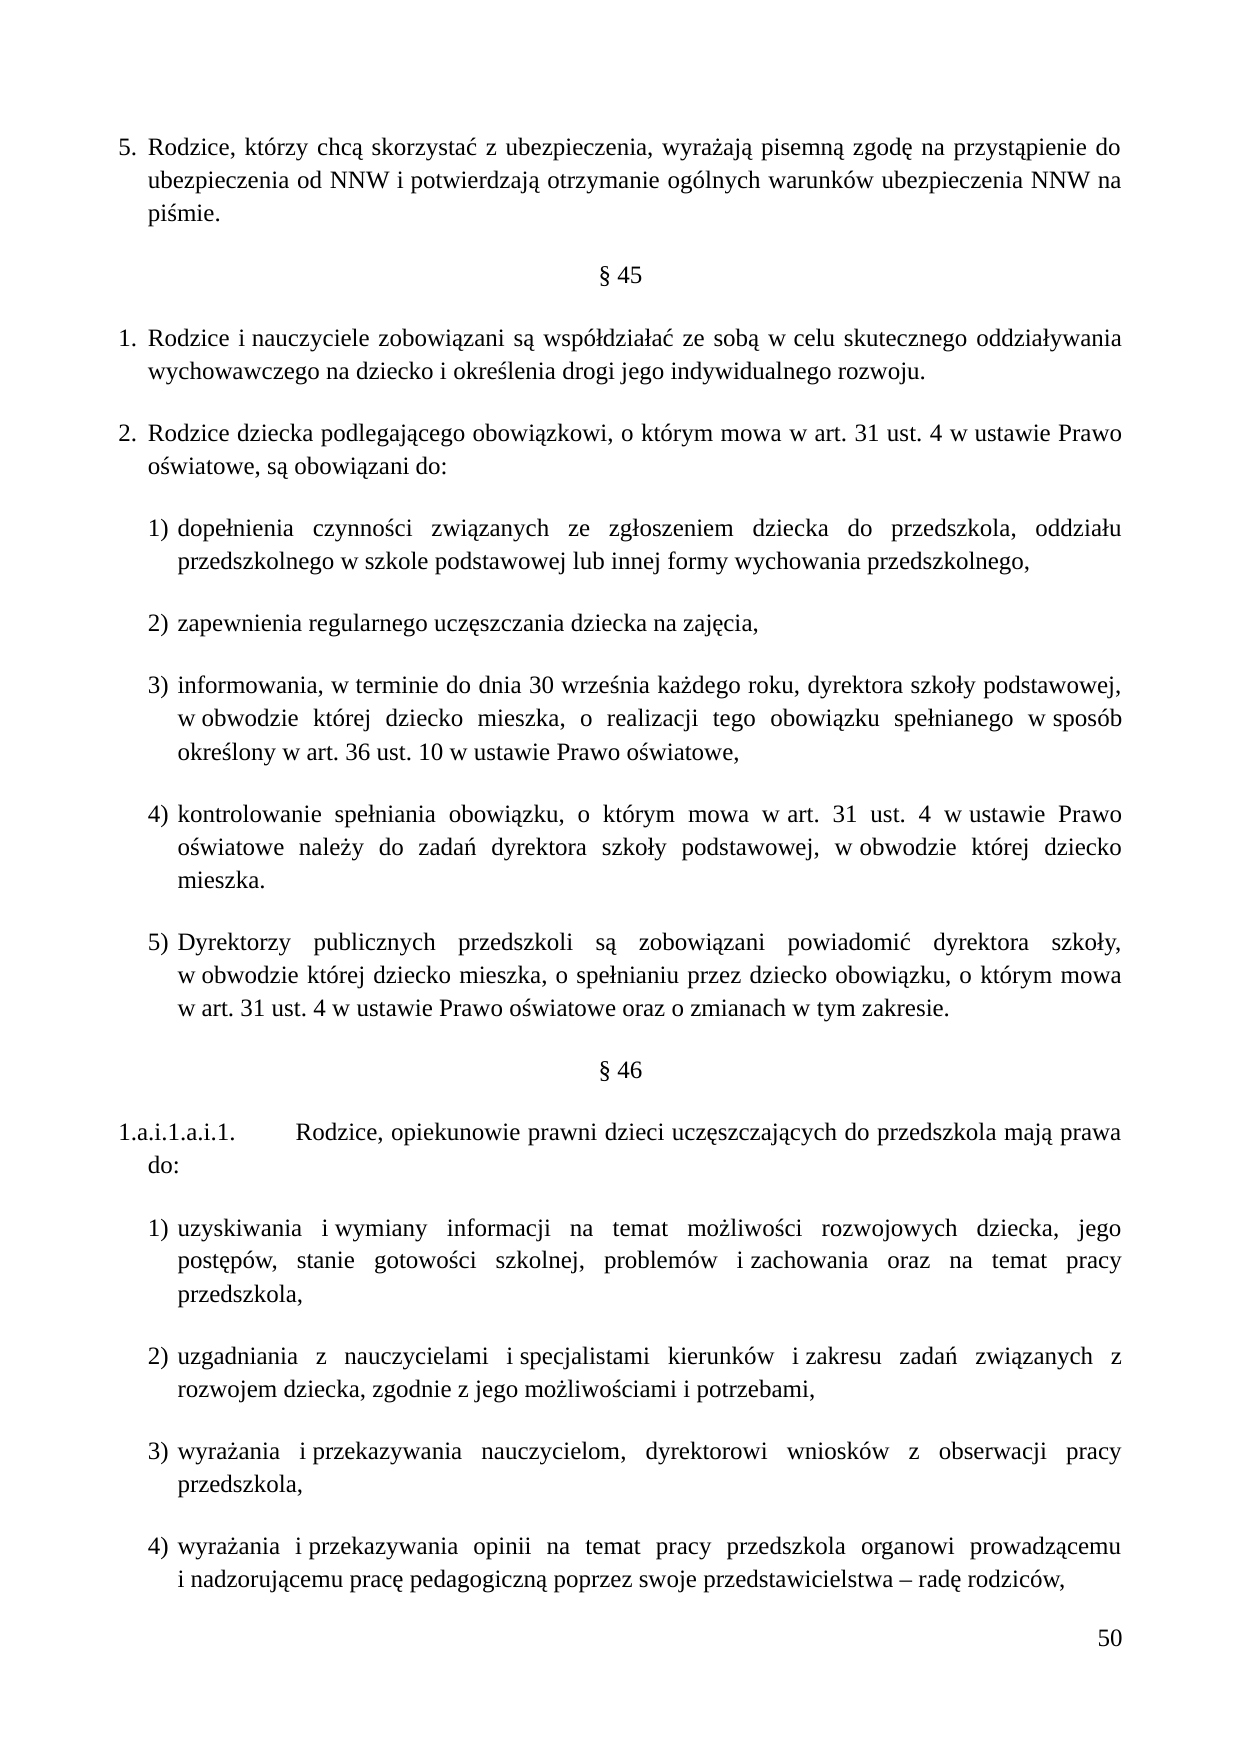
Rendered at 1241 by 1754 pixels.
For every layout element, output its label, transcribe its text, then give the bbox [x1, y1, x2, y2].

list Rodzice, opiekunowie prawni dzieci uczęszczających do przedszkola mają prawa do: [118, 1117, 1122, 1179]
list Rodzice, którzy chcą skorzystać z ubezpieczenia, wyrażają pisemną zgodę na przystąpienie do ubezpieczenia od NNW i potwierdzają otrzymanie ogólnych warunków ubezpieczenia NNW na piśmie. [118, 132, 1122, 227]
list zapewnienia regularnego uczęszczania dziecka na zajęcia, [148, 608, 1122, 637]
text § 45 [118, 261, 1122, 289]
list Rodzice dziecka podlegającego obowiązkowi, o którym mowa w art. 31 ust. 4 w ustawie Prawo oświatowe, są obowiązani do: [118, 418, 1122, 480]
list Rodzice i nauczyciele zobowiązani są współdziałać ze sobą w celu skutecznego oddziaływania wychowawczego na dziecko i określenia drogi jego indywidualnego rozwoju. [118, 323, 1122, 384]
list uzgadniania z nauczycielami i specjalistami kierunków i zakresu zadań związanych z rozwojem dziecka, zgodnie z jego możliwościami i potrzebami, [148, 1341, 1122, 1403]
list wyrażania i przekazywania nauczycielom, dyrektorowi wniosków z obserwacji pracy przedszkola, [148, 1436, 1122, 1498]
list kontrolowanie spełniania obowiązku, o którym mowa w art. 31 ust. 4 w ustawie Prawo oświatowe należy do zadań dyrektora szkoły podstawowej, w obwodzie której dziecko mieszka. [148, 799, 1122, 893]
list uzyskiwania i wymiany informacji na temat możliwości rozwojowych dziecka, jego postępów, stanie gotowości szkolnej, problemów i zachowania oraz na temat pracy przedszkola, [148, 1213, 1122, 1307]
list Dyrektorzy publicznych przedszkoli są zobowiązani powiadomić dyrektora szkoły, w obwodzie której dziecko mieszka, o spełnianiu przez dziecko obowiązku, o którym mowa w art. 31 ust. 4 w ustawie Prawo oświatowe oraz o zmianach w tym zakresie. [148, 927, 1122, 1022]
list wyrażania i przekazywania opinii na temat pracy przedszkola organowi prowadzącemu i nadzorującemu pracę pedagogiczną poprzez swoje przedstawicielstwa – radę rodziców, [148, 1531, 1122, 1593]
list informowania, w terminie do dnia 30 września każdego roku, dyrektora szkoły podstawowej, w obwodzie której dziecko mieszka, o realizacji tego obowiązku spełnianego w sposób określony w art. 36 ust. 10 w ustawie Prawo oświatowe, [148, 671, 1122, 765]
text § 46 [118, 1055, 1122, 1084]
list dopełnienia czynności związanych ze zgłoszeniem dziecka do przedszkola, oddziału przedszkolnego w szkole podstawowej lub innej formy wychowania przedszkolnego, [148, 513, 1122, 575]
